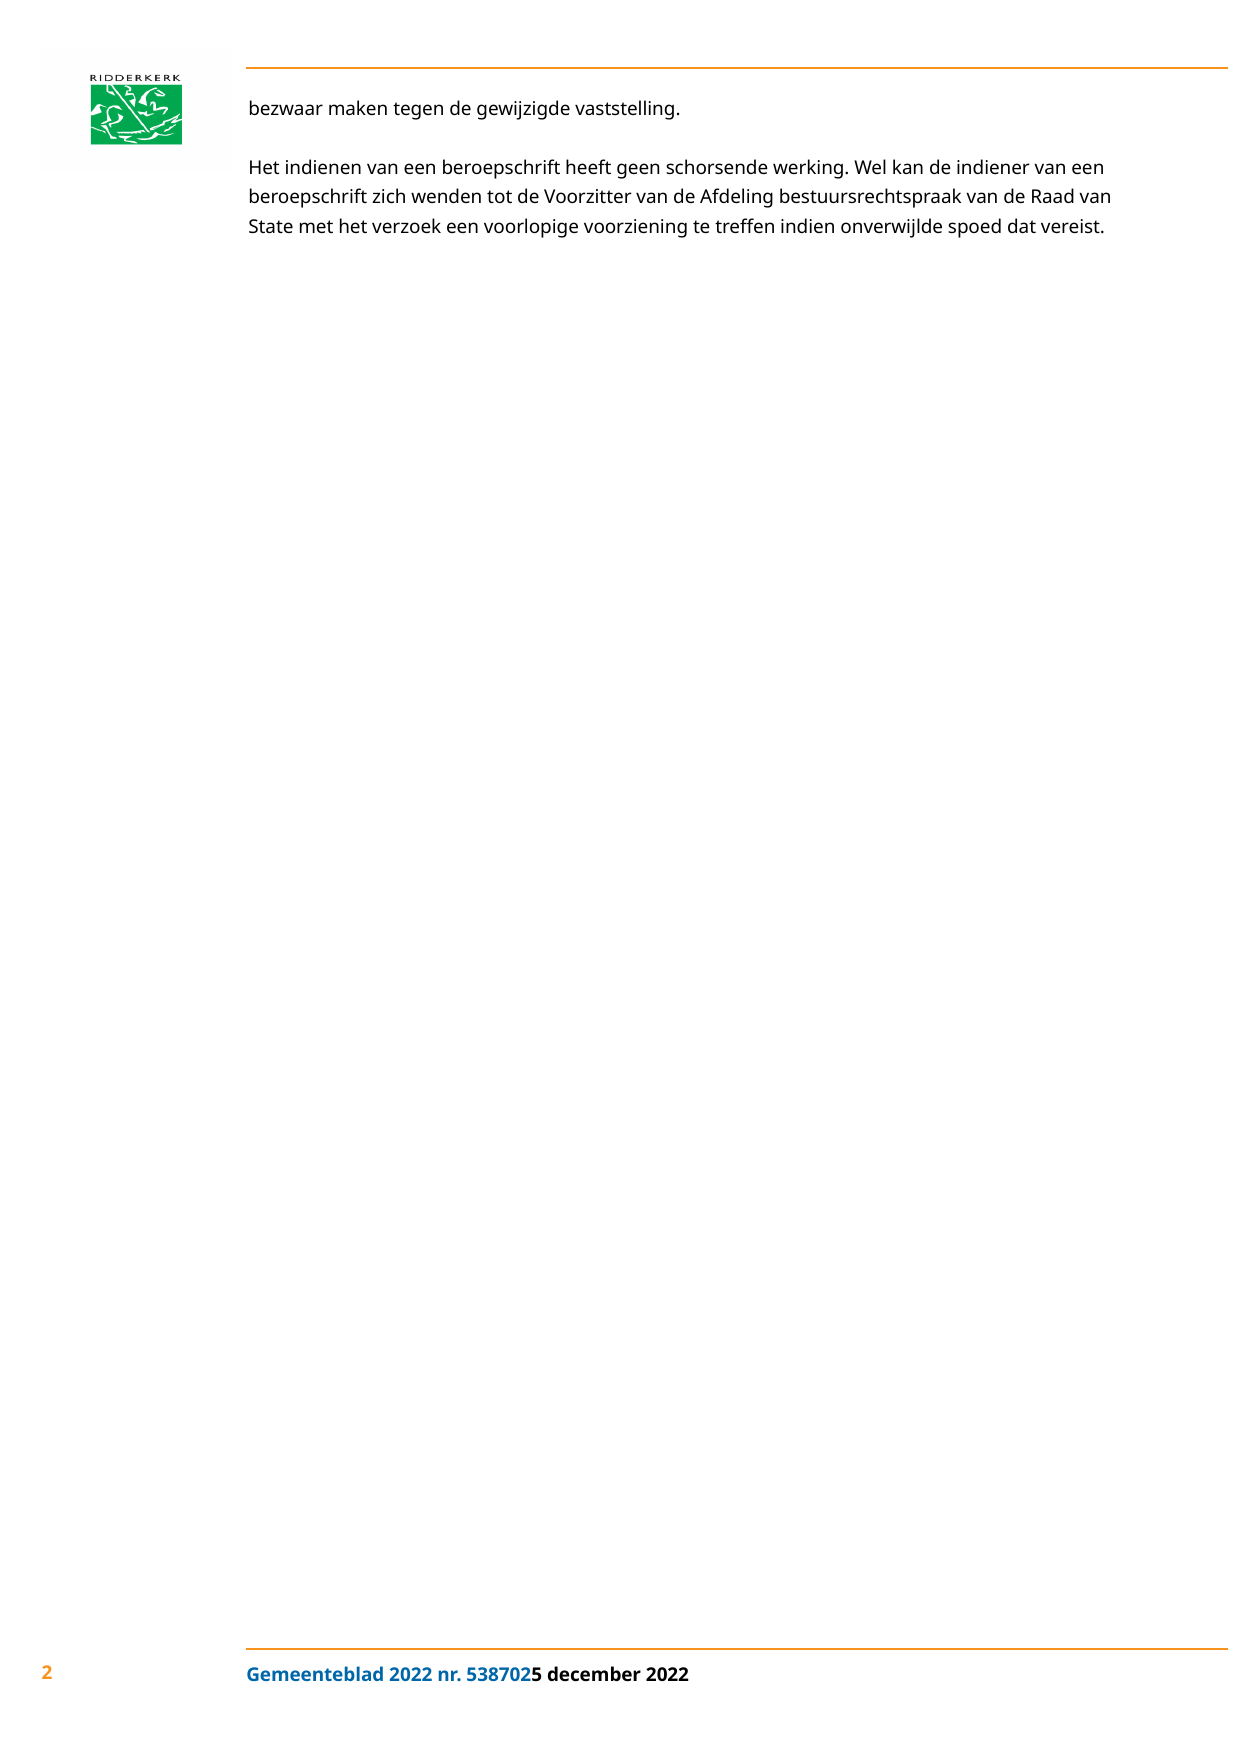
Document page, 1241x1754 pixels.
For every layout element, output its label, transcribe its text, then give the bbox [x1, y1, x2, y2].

text Het indienen van een beroepschrift heeft geen schorsende werking. Wel kan de indiener van een beroepschrift zich wenden tot de Voorzitter van de Afdeling bestuursrechtspraak van de Raad van State met het verzoek een voorlopige voorziening te treffen indien onverwijlde spoed dat vereist. [248, 154, 1152, 239]
text bezwaar maken tegen de gewijzigde vaststelling. [248, 95, 1152, 121]
picture [41, 47, 231, 172]
